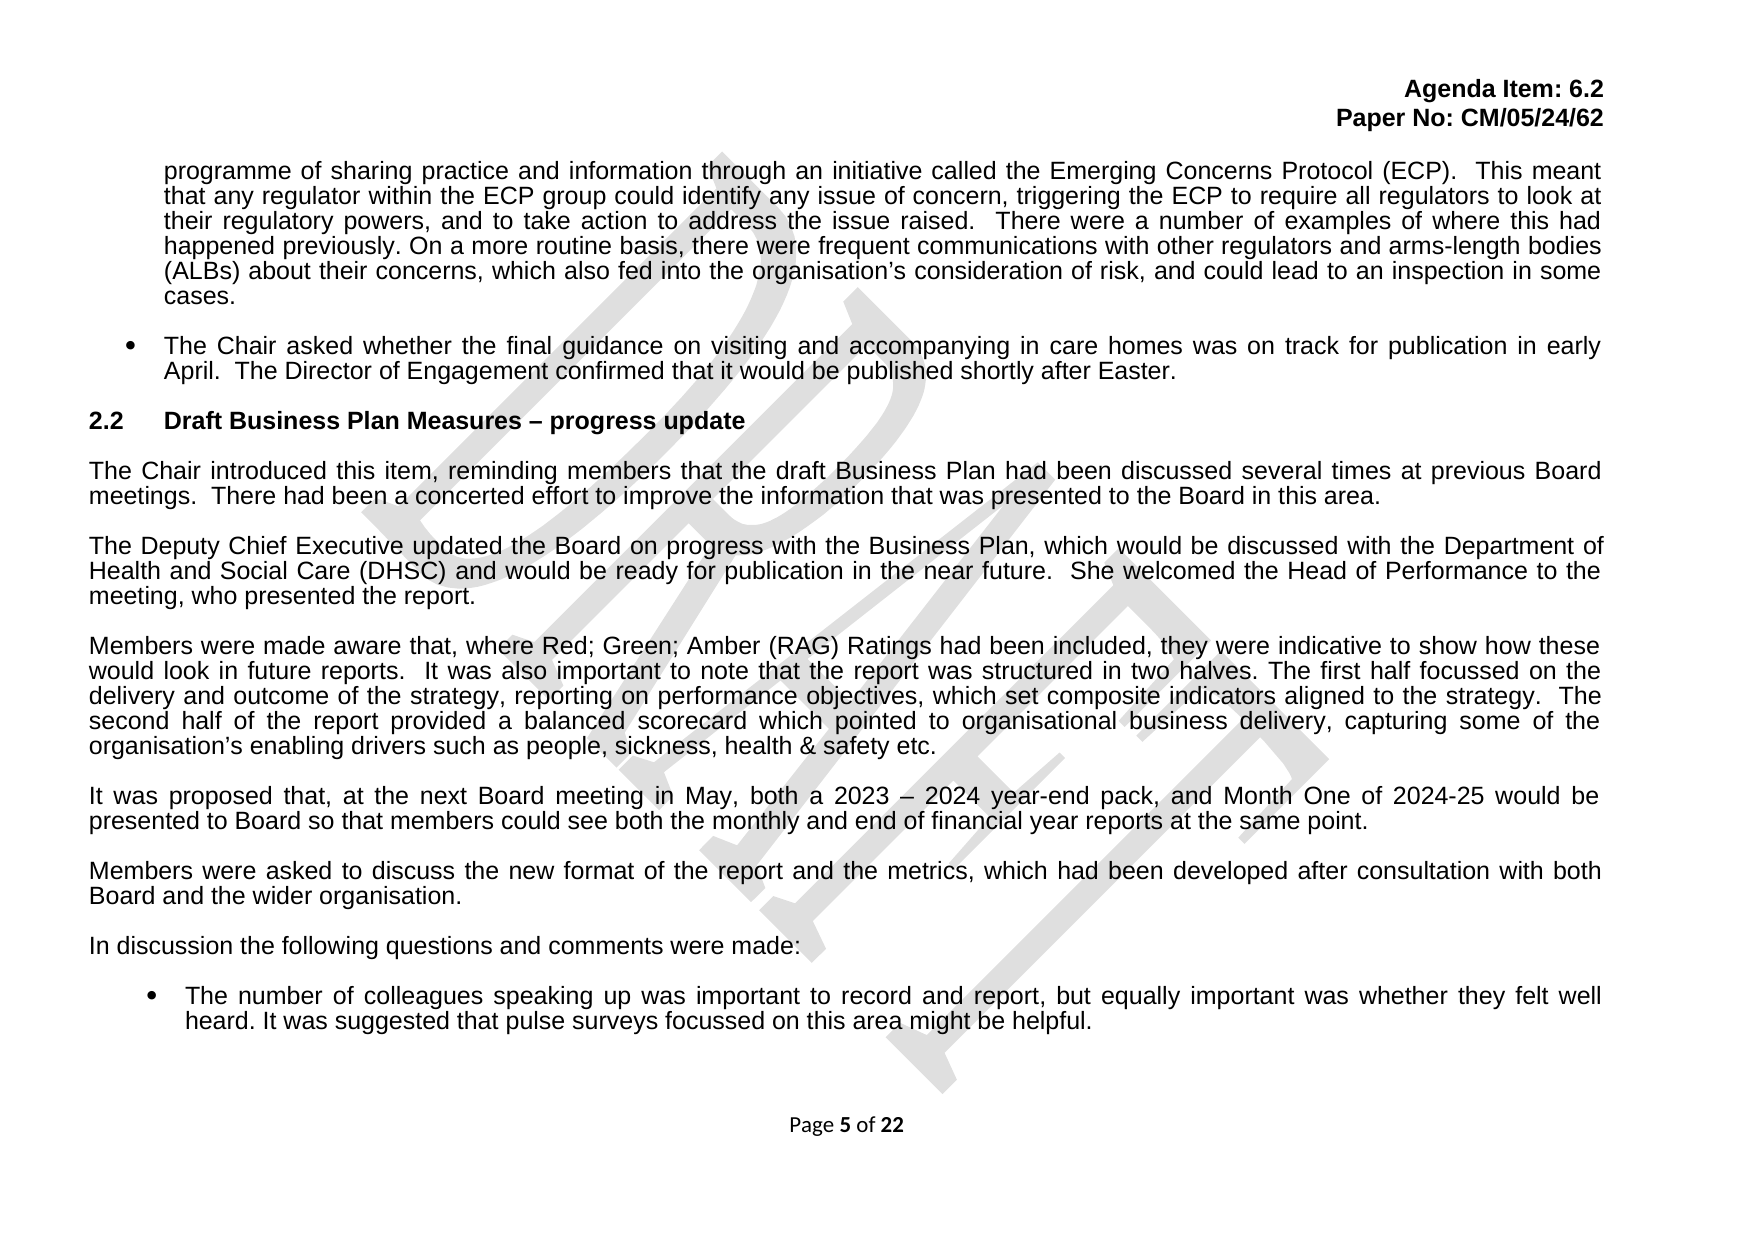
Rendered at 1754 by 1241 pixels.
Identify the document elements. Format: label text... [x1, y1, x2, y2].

text It was proposed that, at the next Board meeting in May, both a 2023 – 2024 year-end pack, and Month One of 2024-25 would be presented to Board so that members could see both the monthly and end of financial year reports at the same point. [1255, 785, 1604, 835]
list The Chair asked whether the final guidance on visiting and accompanying in care homes was on track for publication in early April. The Director of Engagement confirmed that it would be published shortly after Easter. [126, 335, 568, 385]
text In discussion the following questions and comments were made: [89, 935, 807, 960]
list A question was raised as to whether there were any links between our programmes of inspection, and those of other organisations that also carried out regulation, such as the General Medical Council (GMC). It was noted that there was a programme of sharing practice and information through an initiative called the Emerging Concerns Protocol (ECP). This meant that any regulator within the ECP group could identify any issue of concern, triggering the ECP to require all regulators to look at their regulatory powers, and to take action to address the issue raised. There were a number of examples of where this had happened previously. On a more routine basis, there were frequent communications with other regulators and arms-length bodies (ALBs) about their concerns, which also fed into the organisation’s consideration of risk, and could lead to an inspection in some cases. [732, 160, 1604, 310]
text The Chair introduced this item, reminding members that the draft Business Plan had been discussed several times at previous Board meetings. There had been a concerted effort to improve the information that was presented to the Board in this area. [831, 460, 1604, 510]
text The Deputy Chief Executive updated the Board on progress with the Business Plan, which would be discussed with the Department of Health and Social Care (DHSC) and would be ready for publication in the near future. She welcomed the Head of Performance to the meeting, who presented the report. [89, 535, 640, 610]
text Members were made aware that, where Red; Green; Amber (RAG) Ratings had been included, they were indicative to show how these would look in future reports. It was also important to note that the report was structured in two halves. The first half focussed on the delivery and outcome of the strategy, reporting on performance objectives, which set composite indicators aligned to the strategy. The second half of the report provided a balanced scorecard which pointed to organisational business delivery, capturing some of the organisation’s enabling drivers such as people, sickness, health & safety etc. [89, 635, 652, 760]
text The Chair introduced this item, reminding members that the draft Business Plan had been discussed several times at previous Board meetings. There had been a concerted effort to improve the information that was presented to the Board in this area. [89, 460, 443, 510]
text Members were asked to discuss the new format of the report and the metrics, which had been developed after consultation with both Board and the wider organisation. [89, 860, 837, 910]
text It was proposed that, at the next Board meeting in May, both a 2023 – 2024 year-end pack, and Month One of 2024-25 would be presented to Board so that members could see both the monthly and end of financial year reports at the same point. [781, 785, 912, 835]
text Members were asked to discuss the new format of the report and the metrics, which had been developed after consultation with both Board and the wider organisation. [825, 860, 1100, 910]
list The Chair asked whether the final guidance on visiting and accompanying in care homes was on track for publication in early April. The Director of Engagement confirmed that it would be published shortly after Easter. [730, 335, 840, 385]
text 2.2 Draft Business Plan Measures – progress update [89, 410, 493, 435]
text Members were asked to discuss the new format of the report and the metrics, which had been developed after consultation with both Board and the wider organisation. [1089, 860, 1604, 910]
text [1039, 935, 1604, 960]
text [816, 935, 1025, 960]
text Members were made aware that, where Red; Green; Amber (RAG) Ratings had been included, they were indicative to show how these would look in future reports. It was also important to note that the report was structured in two halves. The first half focussed on the delivery and outcome of the strategy, reporting on performance objectives, which set composite indicators aligned to the strategy. The second half of the report provided a balanced scorecard which pointed to organisational business delivery, capturing some of the organisation’s enabling drivers such as people, sickness, health & safety etc. [979, 635, 1604, 760]
text 2.2 Draft Business Plan Measures – progress update [902, 410, 1604, 435]
list The number of colleagues speaking up was important to record and report, but equally important was whether they felt well heard. It was suggested that pulse surveys focussed on this area might be helpful. [147, 985, 975, 1035]
text It was proposed that, at the next Board meeting in May, both a 2023 – 2024 year-end pack, and Month One of 2024-25 would be presented to Board so that members could see both the monthly and end of financial year reports at the same point. [1164, 785, 1285, 835]
text The Deputy Chief Executive updated the Board on progress with the Business Plan, which would be discussed with the Department of Health and Social Care (DHSC) and would be ready for publication in the near future. She welcomed the Head of Performance to the meeting, who presented the report. [872, 535, 979, 610]
text Members were made aware that, where Red; Green; Amber (RAG) Ratings had been included, they were indicative to show how these would look in future reports. It was also important to note that the report was structured in two halves. The first half focussed on the delivery and outcome of the strategy, reporting on performance objectives, which set composite indicators aligned to the strategy. The second half of the report provided a balanced scorecard which pointed to organisational business delivery, capturing some of the organisation’s enabling drivers such as people, sickness, health & safety etc. [840, 635, 1062, 760]
text The Chair introduced this item, reminding members that the draft Business Plan had been discussed several times at previous Board meetings. There had been a concerted effort to improve the information that was presented to the Board in this area. [714, 460, 843, 510]
list The number of colleagues speaking up was important to record and report, but equally important was whether they felt well heard. It was suggested that pulse surveys focussed on this area might be helpful. [964, 985, 1604, 1035]
text The Deputy Chief Executive updated the Board on progress with the Business Plan, which would be discussed with the Department of Health and Social Care (DHSC) and would be ready for publication in the near future. She welcomed the Head of Performance to the meeting, who presented the report. [603, 535, 705, 610]
text 2.2 Draft Business Plan Measures – progress update [778, 410, 884, 435]
text The Chair introduced this item, reminding members that the draft Business Plan had been discussed several times at previous Board meetings. There had been a concerted effort to improve the information that was presented to the Board in this area. [606, 460, 715, 510]
text 2.2 Draft Business Plan Measures – progress update [685, 410, 765, 435]
text 2.2 Draft Business Plan Measures – progress update [507, 410, 668, 435]
text The Deputy Chief Executive updated the Board on progress with the Business Plan, which would be discussed with the Department of Health and Social Care (DHSC) and would be ready for publication in the near future. She welcomed the Head of Performance to the meeting, who presented the report. [702, 535, 943, 610]
list The Chair asked whether the final guidance on visiting and accompanying in care homes was on track for publication in early April. The Director of Engagement confirmed that it would be published shortly after Easter. [907, 335, 1604, 385]
text It was proposed that, at the next Board meeting in May, both a 2023 – 2024 year-end pack, and Month One of 2024-25 would be presented to Board so that members could see both the monthly and end of financial year reports at the same point. [89, 785, 783, 835]
text The Chair introduced this item, reminding members that the draft Business Plan had been discussed several times at previous Board meetings. There had been a concerted effort to improve the information that was presented to the Board in this area. [432, 460, 618, 510]
text Members were made aware that, where Red; Green; Amber (RAG) Ratings had been included, they were indicative to show how these would look in future reports. It was also important to note that the report was structured in two halves. The first half focussed on the delivery and outcome of the strategy, reporting on performance objectives, which set composite indicators aligned to the strategy. The second half of the report provided a balanced scorecard which pointed to organisational business delivery, capturing some of the organisation’s enabling drivers such as people, sickness, health & safety etc. [626, 635, 815, 760]
list A question was raised as to whether there were any links between our programmes of inspection, and those of other organisations that also carried out regulation, such as the General Medical Council (GMC). It was noted that there was a programme of sharing practice and information through an initiative called the Emerging Concerns Protocol (ECP). This meant that any regulator within the ECP group could identify any issue of concern, triggering the ECP to require all regulators to look at their regulatory powers, and to take action to address the issue raised. There were a number of examples of where this had happened previously. On a more routine basis, there were frequent communications with other regulators and arms-length bodies (ALBs) about their concerns, which also fed into the organisation’s consideration of risk, and could lead to an inspection in some cases. [126, 160, 715, 310]
list The Chair asked whether the final guidance on visiting and accompanying in care homes was on track for publication in early April. The Director of Engagement confirmed that it would be published shortly after Easter. [557, 335, 730, 385]
text The Deputy Chief Executive updated the Board on progress with the Business Plan, which would be discussed with the Department of Health and Social Care (DHSC) and would be ready for publication in the near future. She welcomed the Head of Performance to the meeting, who presented the report. [956, 535, 1604, 610]
text It was proposed that, at the next Board meeting in May, both a 2023 – 2024 year-end pack, and Month One of 2024-25 would be presented to Board so that members could see both the monthly and end of financial year reports at the same point. [990, 785, 1175, 835]
